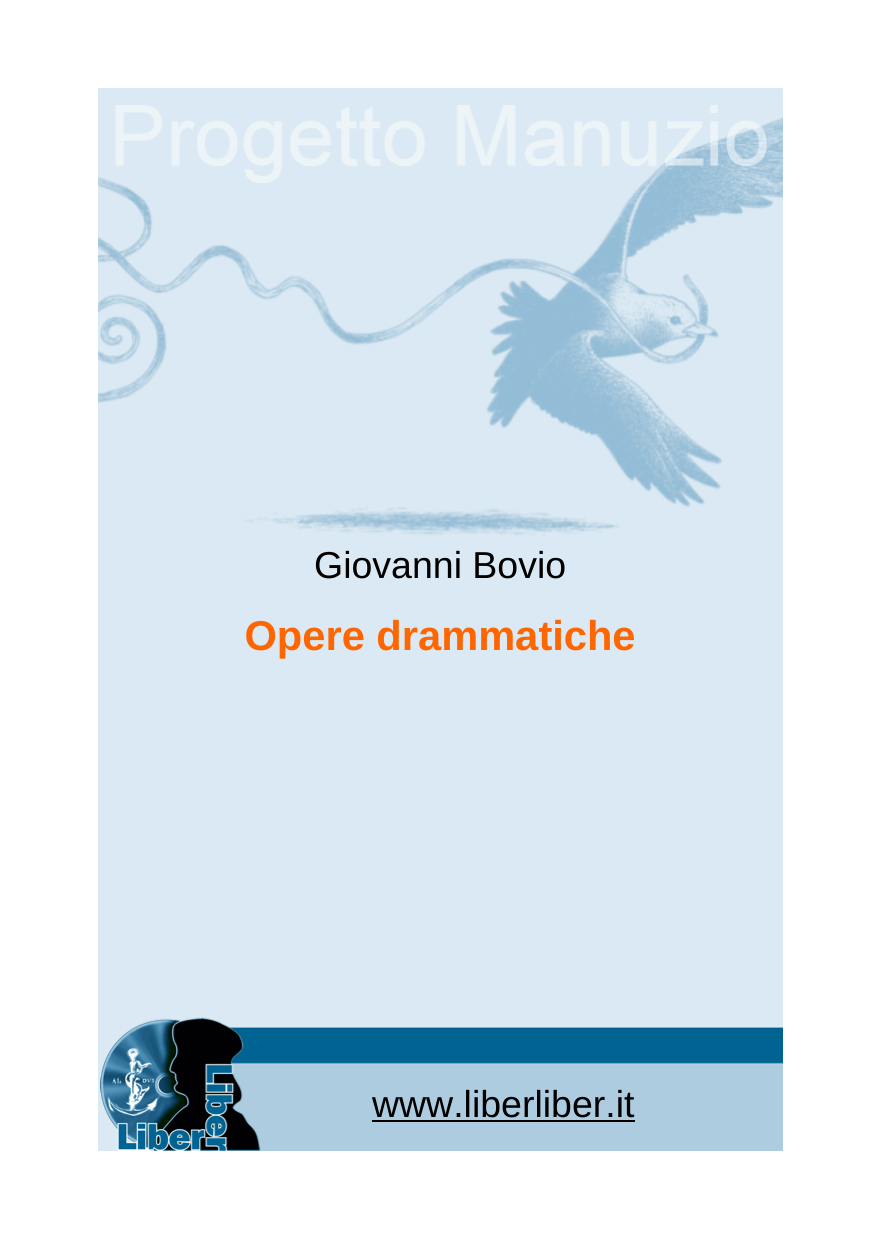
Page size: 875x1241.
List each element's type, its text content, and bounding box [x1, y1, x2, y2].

picture [94, 586, 786, 611]
text Giovanni Bovio [94, 543, 786, 586]
text Opere drammatiche [94, 611, 786, 659]
picture [94, 219, 786, 543]
picture [94, 659, 786, 1020]
text www.liberliber.it [327, 1082, 679, 1125]
